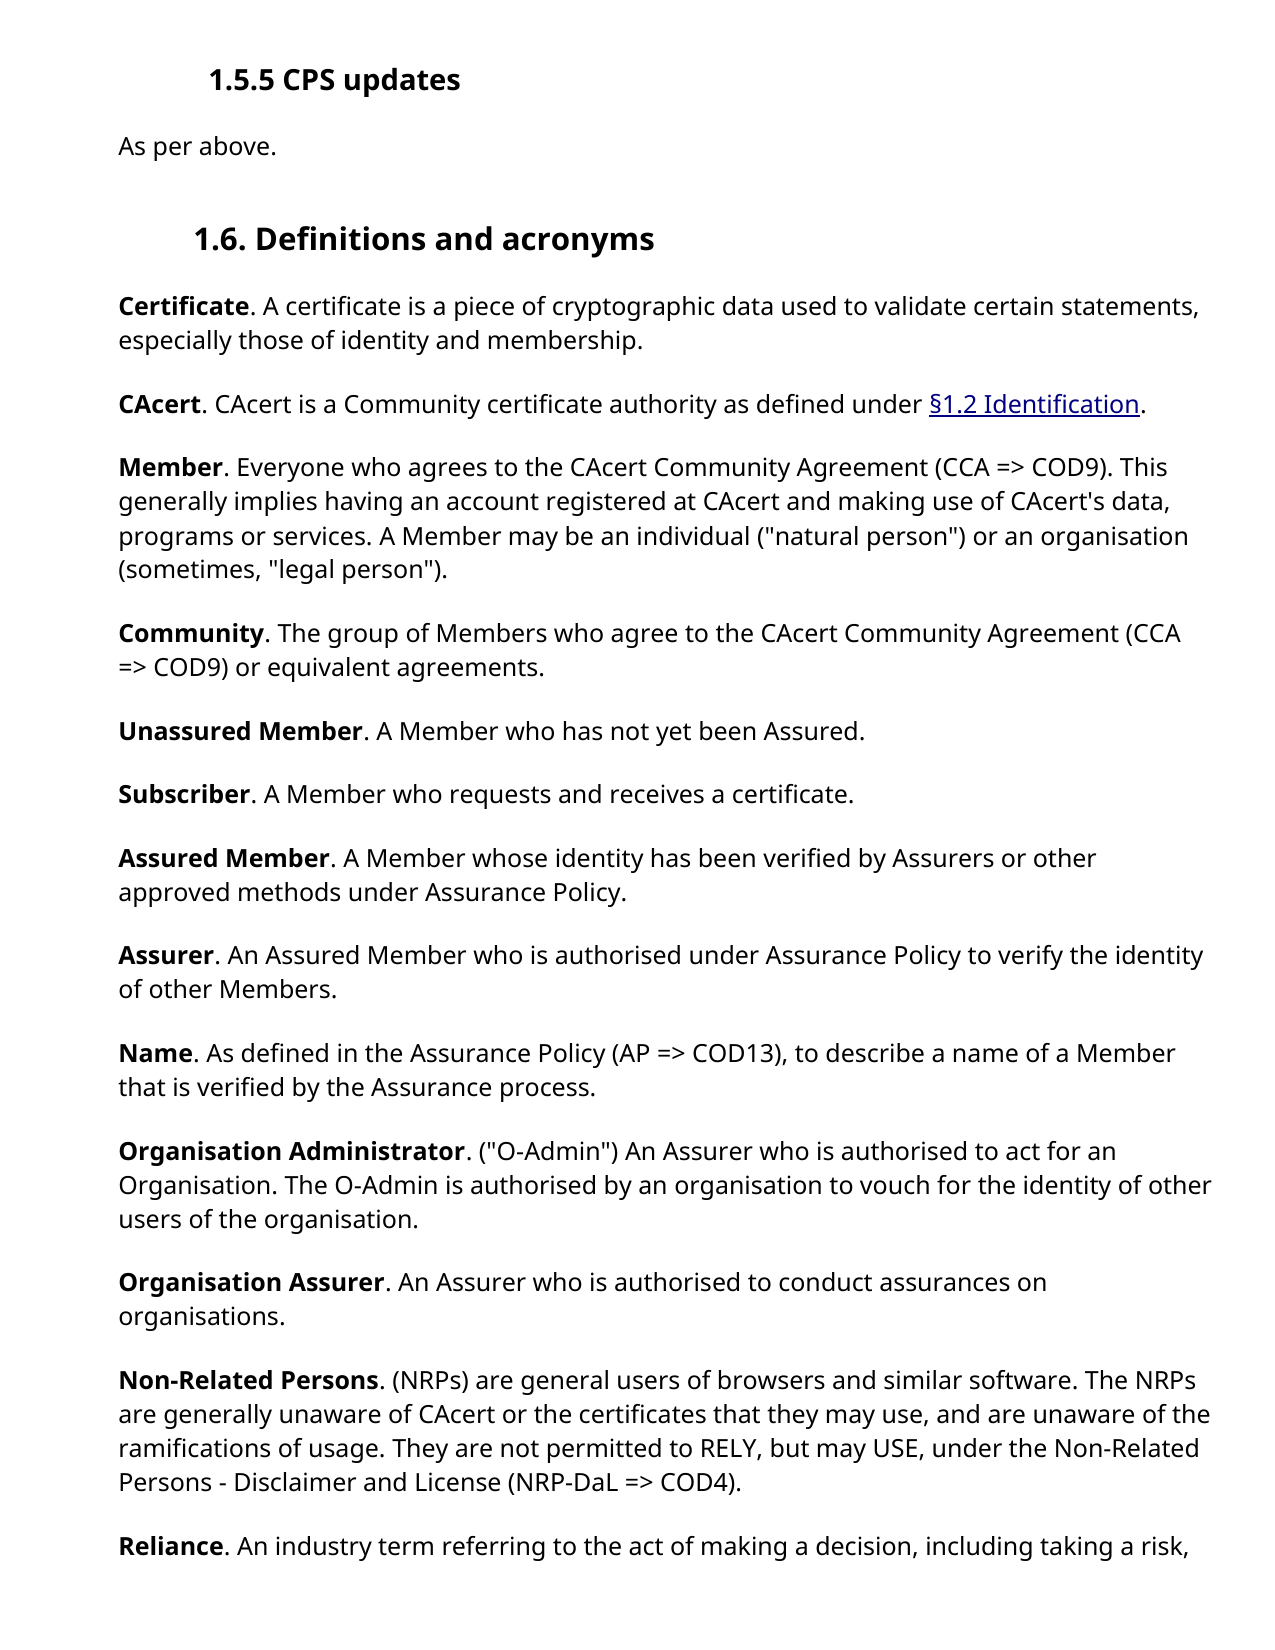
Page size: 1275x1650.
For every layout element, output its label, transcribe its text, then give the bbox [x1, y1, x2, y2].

subtitle 1.5.5 CPS updates [118, 59, 1216, 99]
text Assurer. An Assured Member who is authorised under Assurance Policy to verify the identity of other Members. [118, 938, 1216, 1006]
text As per above. [118, 128, 1216, 162]
text Non-Related Persons. (NRPs) are general users of browsers and similar software. The NRPs are generally unaware of CAcert or the certificates that they may use, and are unaware of the ramifications of usage. They are not permitted to RELY, but may USE, under the Non-Related Persons - Disclaimer and License (NRP-DaL => COD4). [118, 1362, 1216, 1499]
text Organisation Administrator. ("O-Admin") An Assurer who is authorised to act for an Organisation. The O-Admin is authorised by an organisation to vouch for the identity of other users of the organisation. [118, 1133, 1216, 1235]
text Name. As defined in the Assurance Policy (AP => COD13), to describe a name of a Member that is verified by the Assurance process. [118, 1036, 1216, 1104]
text Certificate. A certificate is a piece of cryptographic data used to validate certain statements, especially those of identity and membership. [118, 289, 1216, 357]
text Community. The group of Members who agree to the CAcert Community Agreement (CCA => COD9) or equivalent agreements. [118, 616, 1216, 684]
text Assured Member. A Member whose identity has been verified by Assurers or other approved methods under Assurance Policy. [118, 840, 1216, 908]
text CAcert. CAcert is a Community certificate authority as defined under §1.2 Identification. [118, 386, 1216, 421]
subtitle 1.6. Definitions and acronyms [118, 217, 1216, 259]
text Organisation Assurer. An Assurer who is authorised to conduct assurances on organisations. [118, 1265, 1216, 1333]
text Unassured Member. A Member who has not yet been Assured. [118, 713, 1216, 747]
text Reliance. An industry term referring to the act of making a decision, including taking a risk, [118, 1528, 1216, 1562]
text Subscriber. A Member who requests and receives a certificate. [118, 777, 1216, 811]
text Member. Everyone who agrees to the CAcert Community Agreement (CCA => COD9). This generally implies having an account registered at CAcert and making use of CAcert's data, programs or services. A Member may be an individual ("natural person") or an organisation (sometimes, "legal person"). [118, 450, 1216, 586]
